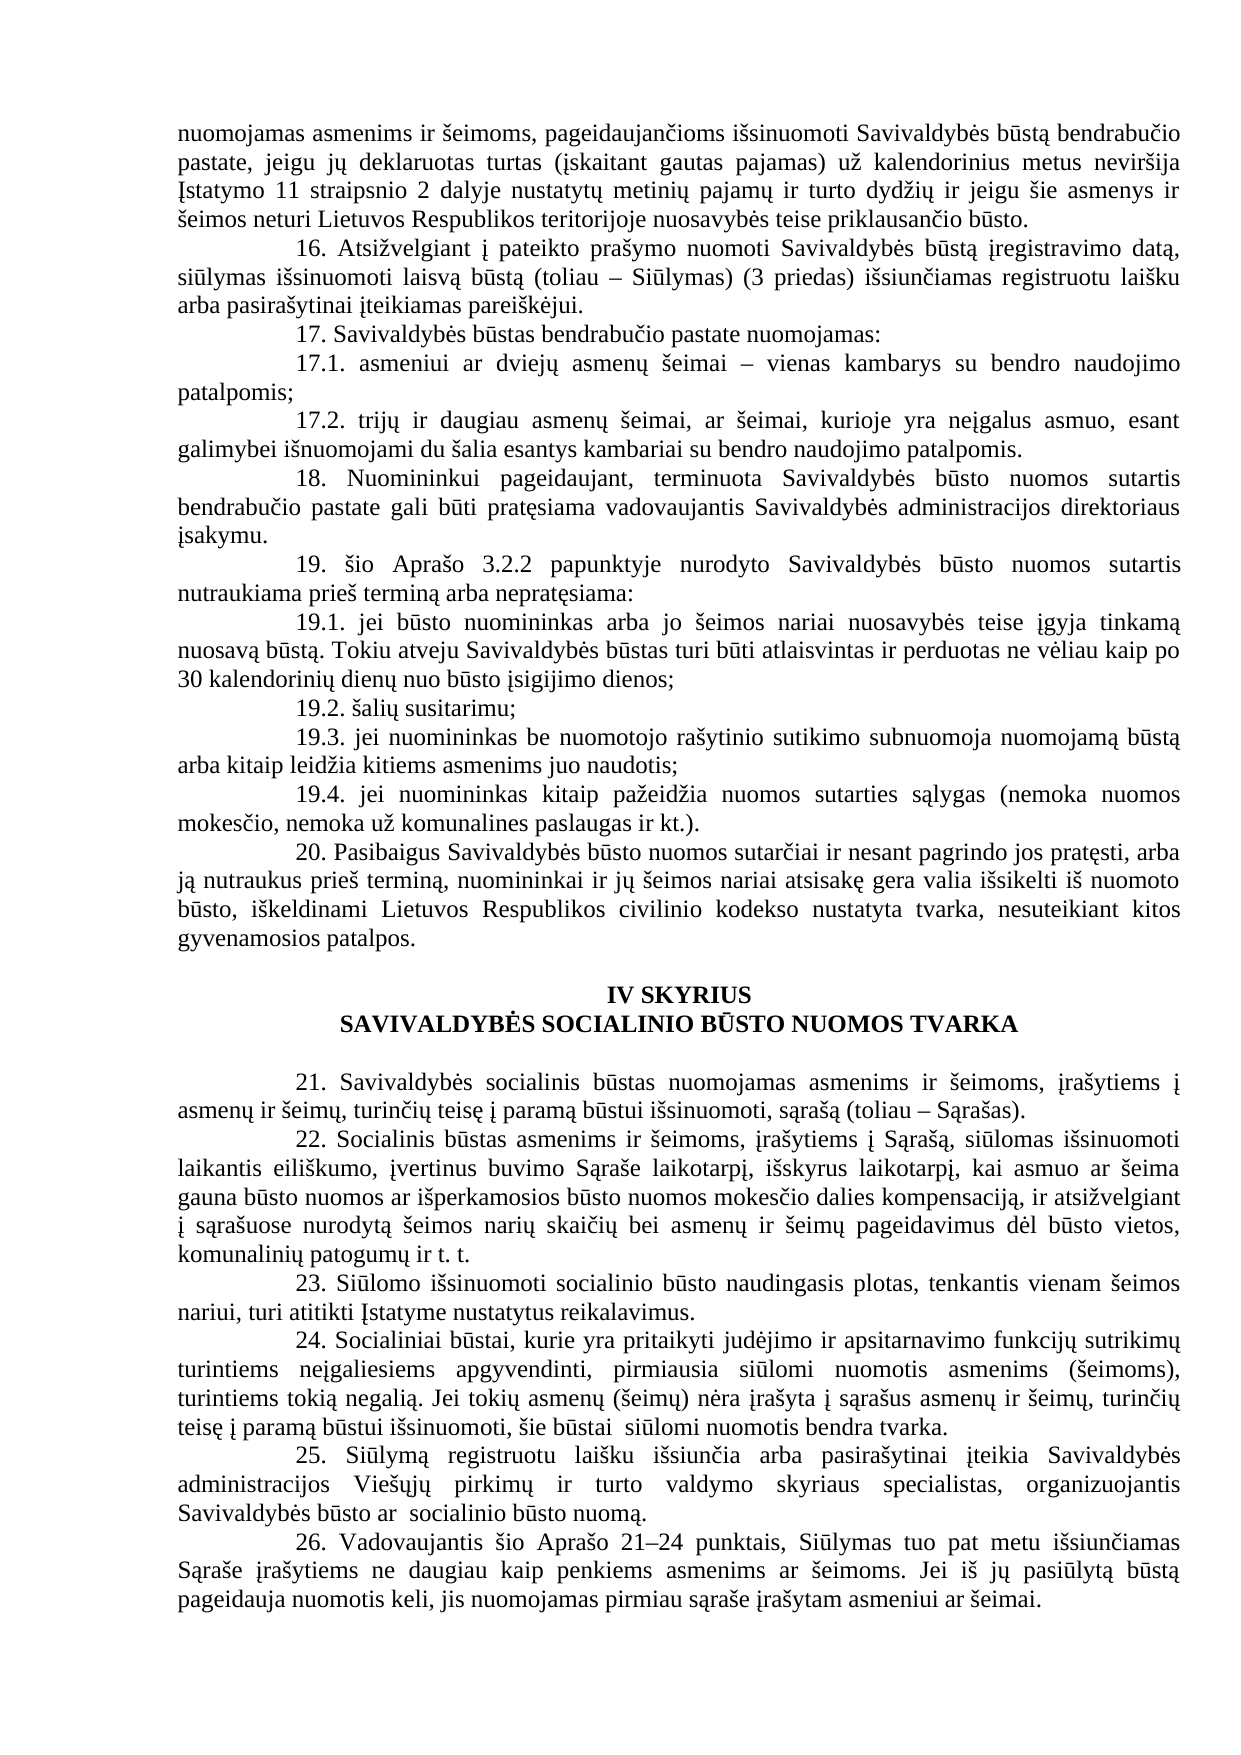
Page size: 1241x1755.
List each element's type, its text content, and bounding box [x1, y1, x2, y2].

text 20. Pasibaigus Savivaldybės būsto nuomos sutarčiai ir nesant pagrindo jos pratęsti, arba ją nutraukus prieš terminą, nuomininkai ir jų šeimos nariai atsisakę gera valia išsikelti iš nuomoto būsto, iškeldinami Lietuvos Respublikos civilinio kodekso nustatyta tvarka, nesuteikiant kitos gyvenamosios patalpos. [177, 837, 1181, 952]
text SAVIVALDYBĖS SOCIALINIO BŪSTO NUOMOS TVARKA [177, 1009, 1181, 1038]
text 24. Socialiniai būstai, kurie yra pritaikyti judėjimo ir apsitarnavimo funkcijų sutrikimų turintiems neįgaliesiems apgyvendinti, pirmiausia siūlomi nuomotis asmenims (šeimoms), turintiems tokią negalią. Jei tokių asmenų (šeimų) nėra įrašyta į sąrašus asmenų ir šeimų, turinčių teisę į paramą būstui išsinuomoti, šie būstai siūlomi nuomotis bendra tvarka. [177, 1326, 1181, 1441]
text 22. Socialinis būstas asmenims ir šeimoms, įrašytiems į Sąrašą, siūlomas išsinuomoti laikantis eiliškumo, įvertinus buvimo Sąraše laikotarpį, išskyrus laikotarpį, kai asmuo ar šeima gauna būsto nuomos ar išperkamosios būsto nuomos mokesčio dalies kompensaciją, ir atsižvelgiant į sąrašuose nurodytą šeimos narių skaičių bei asmenų ir šeimų pageidavimus dėl būsto vietos, komunalinių patogumų ir t. t. [177, 1124, 1181, 1268]
text 16. Atsižvelgiant į pateikto prašymo nuomoti Savivaldybės būstą įregistravimo datą, siūlymas išsinuomoti laisvą būstą (toliau – Siūlymas) (3 priedas) išsiunčiamas registruotu laišku arba pasirašytinai įteikiamas pareiškėjui. [177, 233, 1181, 319]
text nuomojamas asmenims ir šeimoms, pageidaujančioms išsinuomoti Savivaldybės būstą bendrabučio pastate, jeigu jų deklaruotas turtas (įskaitant gautas pajamas) už kalendorinius metus neviršija Įstatymo 11 straipsnio 2 dalyje nustatytų metinių pajamų ir turto dydžių ir jeigu šie asmenys ir šeimos neturi Lietuvos Respublikos teritorijoje nuosavybės teise priklausančio būsto. [177, 118, 1181, 233]
text 17.1. asmeniui ar dviejų asmenų šeimai – vienas kambarys su bendro naudojimo patalpomis; [177, 348, 1181, 406]
text 17. Savivaldybės būstas bendrabučio pastate nuomojamas: [177, 319, 1181, 348]
text 25. Siūlymą registruotu laišku išsiunčia arba pasirašytinai įteikia Savivaldybės administracijos Viešųjų pirkimų ir turto valdymo skyriaus specialistas, organizuojantis Savivaldybės būsto ar socialinio būsto nuomą. [177, 1441, 1181, 1527]
text 21. Savivaldybės socialinis būstas nuomojamas asmenims ir šeimoms, įrašytiems į asmenų ir šeimų, turinčių teisę į paramą būstui išsinuomoti, sąrašą (toliau – Sąrašas). [177, 1067, 1181, 1124]
text 19.4. jei nuomininkas kitaip pažeidžia nuomos sutarties sąlygas (nemoka nuomos mokesčio, nemoka už komunalines paslaugas ir kt.). [177, 779, 1181, 837]
text 19.3. jei nuomininkas be nuomotojo rašytinio sutikimo subnuomoja nuomojamą būstą arba kitaip leidžia kitiems asmenims juo naudotis; [177, 722, 1181, 779]
text 19.2. šalių susitarimu; [177, 693, 1181, 722]
text 17.2. trijų ir daugiau asmenų šeimai, ar šeimai, kurioje yra neįgalus asmuo, esant galimybei išnuomojami du šalia esantys kambariai su bendro naudojimo patalpomis. [177, 406, 1181, 463]
text 19. šio Aprašo 3.2.2 papunktyje nurodyto Savivaldybės būsto nuomos sutartis nutraukiama prieš terminą arba nepratęsiama: [177, 549, 1181, 607]
text 26. Vadovaujantis šio Aprašo 21–24 punktais, Siūlymas tuo pat metu išsiunčiamas Sąraše įrašytiems ne daugiau kaip penkiems asmenims ar šeimoms. Jei iš jų pasiūlytą būstą pageidauja nuomotis keli, jis nuomojamas pirmiau sąraše įrašytam asmeniui ar šeimai. [177, 1527, 1181, 1613]
text 18. Nuomininkui pageidaujant, terminuota Savivaldybės būsto nuomos sutartis bendrabučio pastate gali būti pratęsiama vadovaujantis Savivaldybės administracijos direktoriaus įsakymu. [177, 463, 1181, 549]
text 19.1. jei būsto nuomininkas arba jo šeimos nariai nuosavybės teise įgyja tinkamą nuosavą būstą. Tokiu atveju Savivaldybės būstas turi būti atlaisvintas ir perduotas ne vėliau kaip po 30 kalendorinių dienų nuo būsto įsigijimo dienos; [177, 607, 1181, 693]
text 23. Siūlomo išsinuomoti socialinio būsto naudingasis plotas, tenkantis vienam šeimos nariui, turi atitikti Įstatyme nustatytus reikalavimus. [177, 1268, 1181, 1326]
text IV SKYRIUS [177, 981, 1181, 1009]
